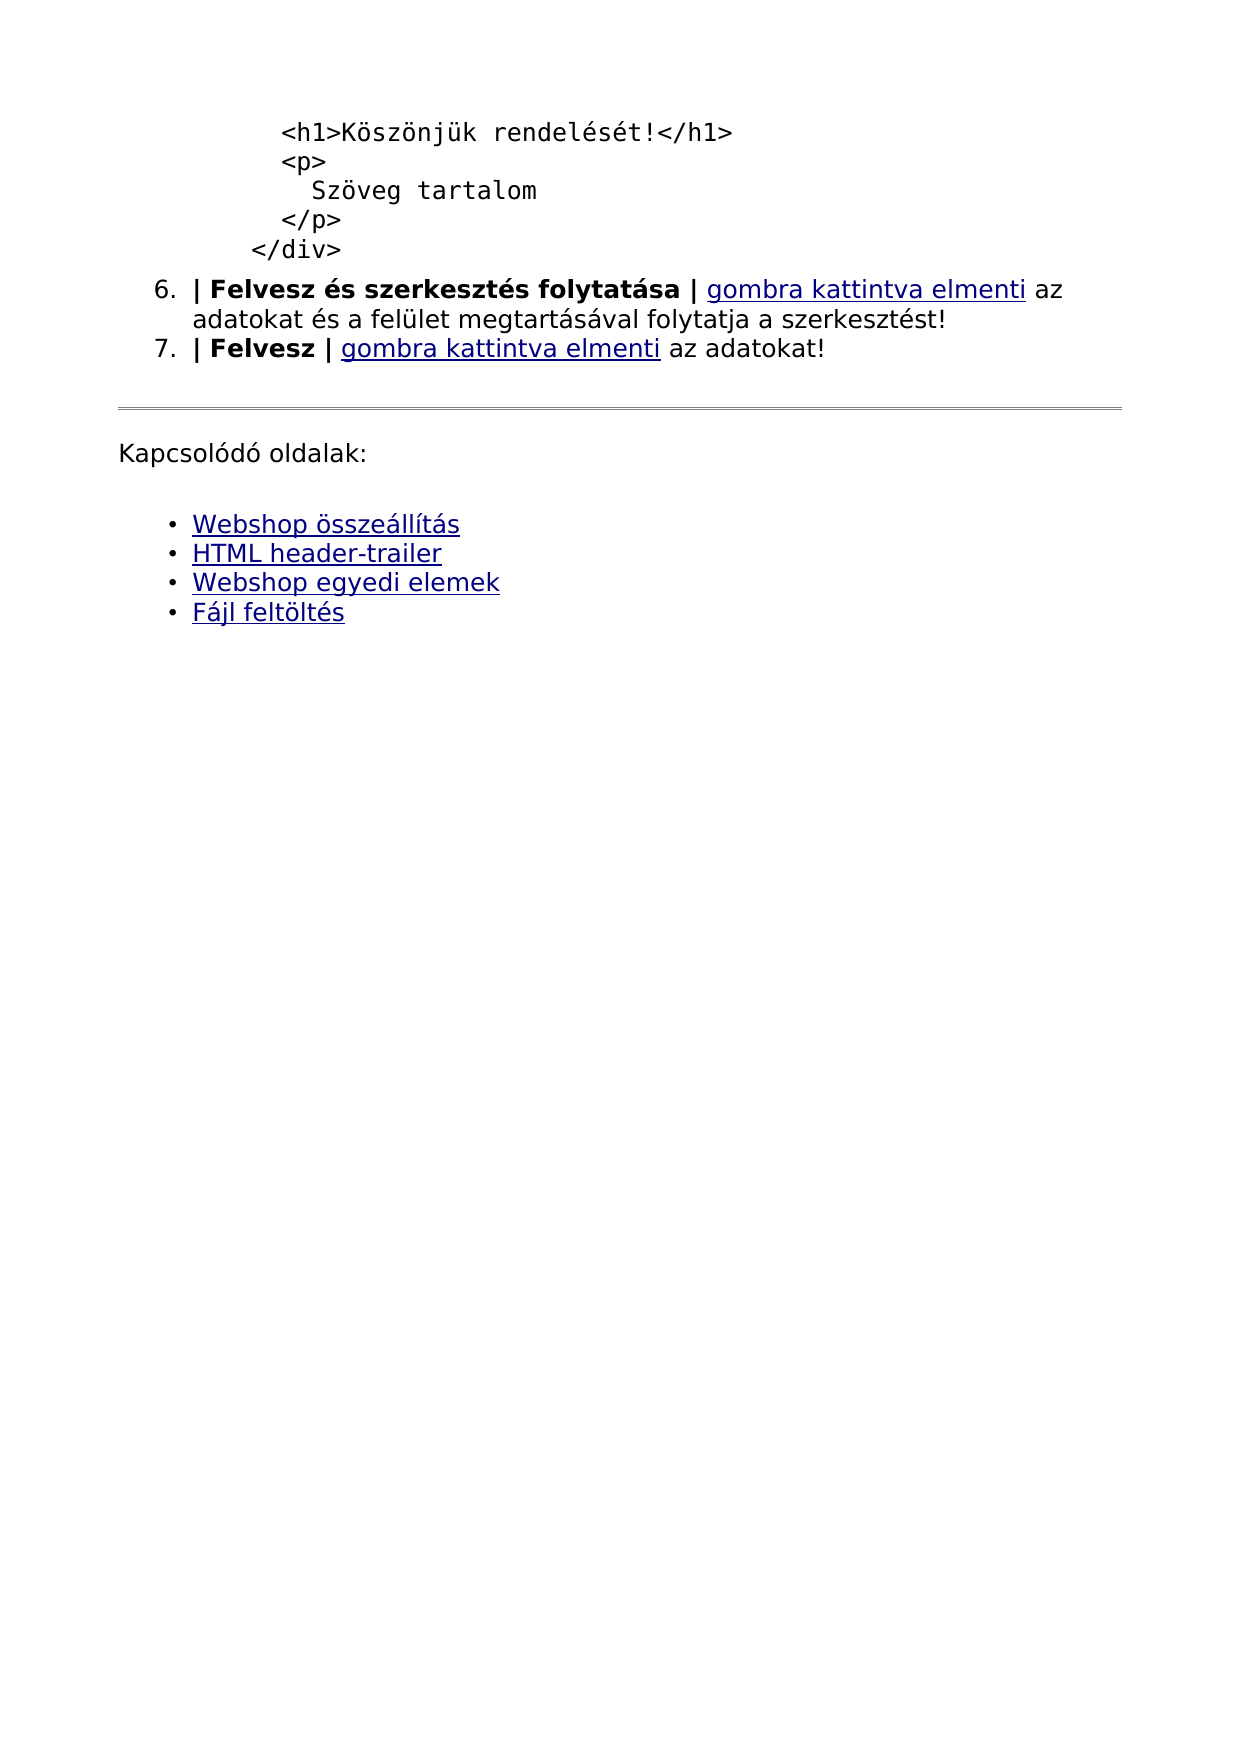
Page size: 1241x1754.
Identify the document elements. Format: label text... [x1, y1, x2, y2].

list HTML header-trailer [177, 539, 1122, 568]
list | Felvesz és szerkesztés folytatása | gombra kattintva elmenti az adatokat és a felület megtartásával folytatja a szerkesztést! [177, 276, 1122, 334]
list Fájl feltöltés [177, 598, 1122, 627]
list Webshop összeállítás [177, 510, 1122, 539]
list Webshop egyedi elemek [177, 568, 1122, 598]
list <h1>Köszönjük rendelését!</h1> <p> Szöveg tartalom </p> </div> [236, 118, 1122, 264]
list | Felvesz | gombra kattintva elmenti az adatokat! [177, 334, 1122, 363]
text Kapcsolódó oldalak: [118, 439, 1122, 468]
